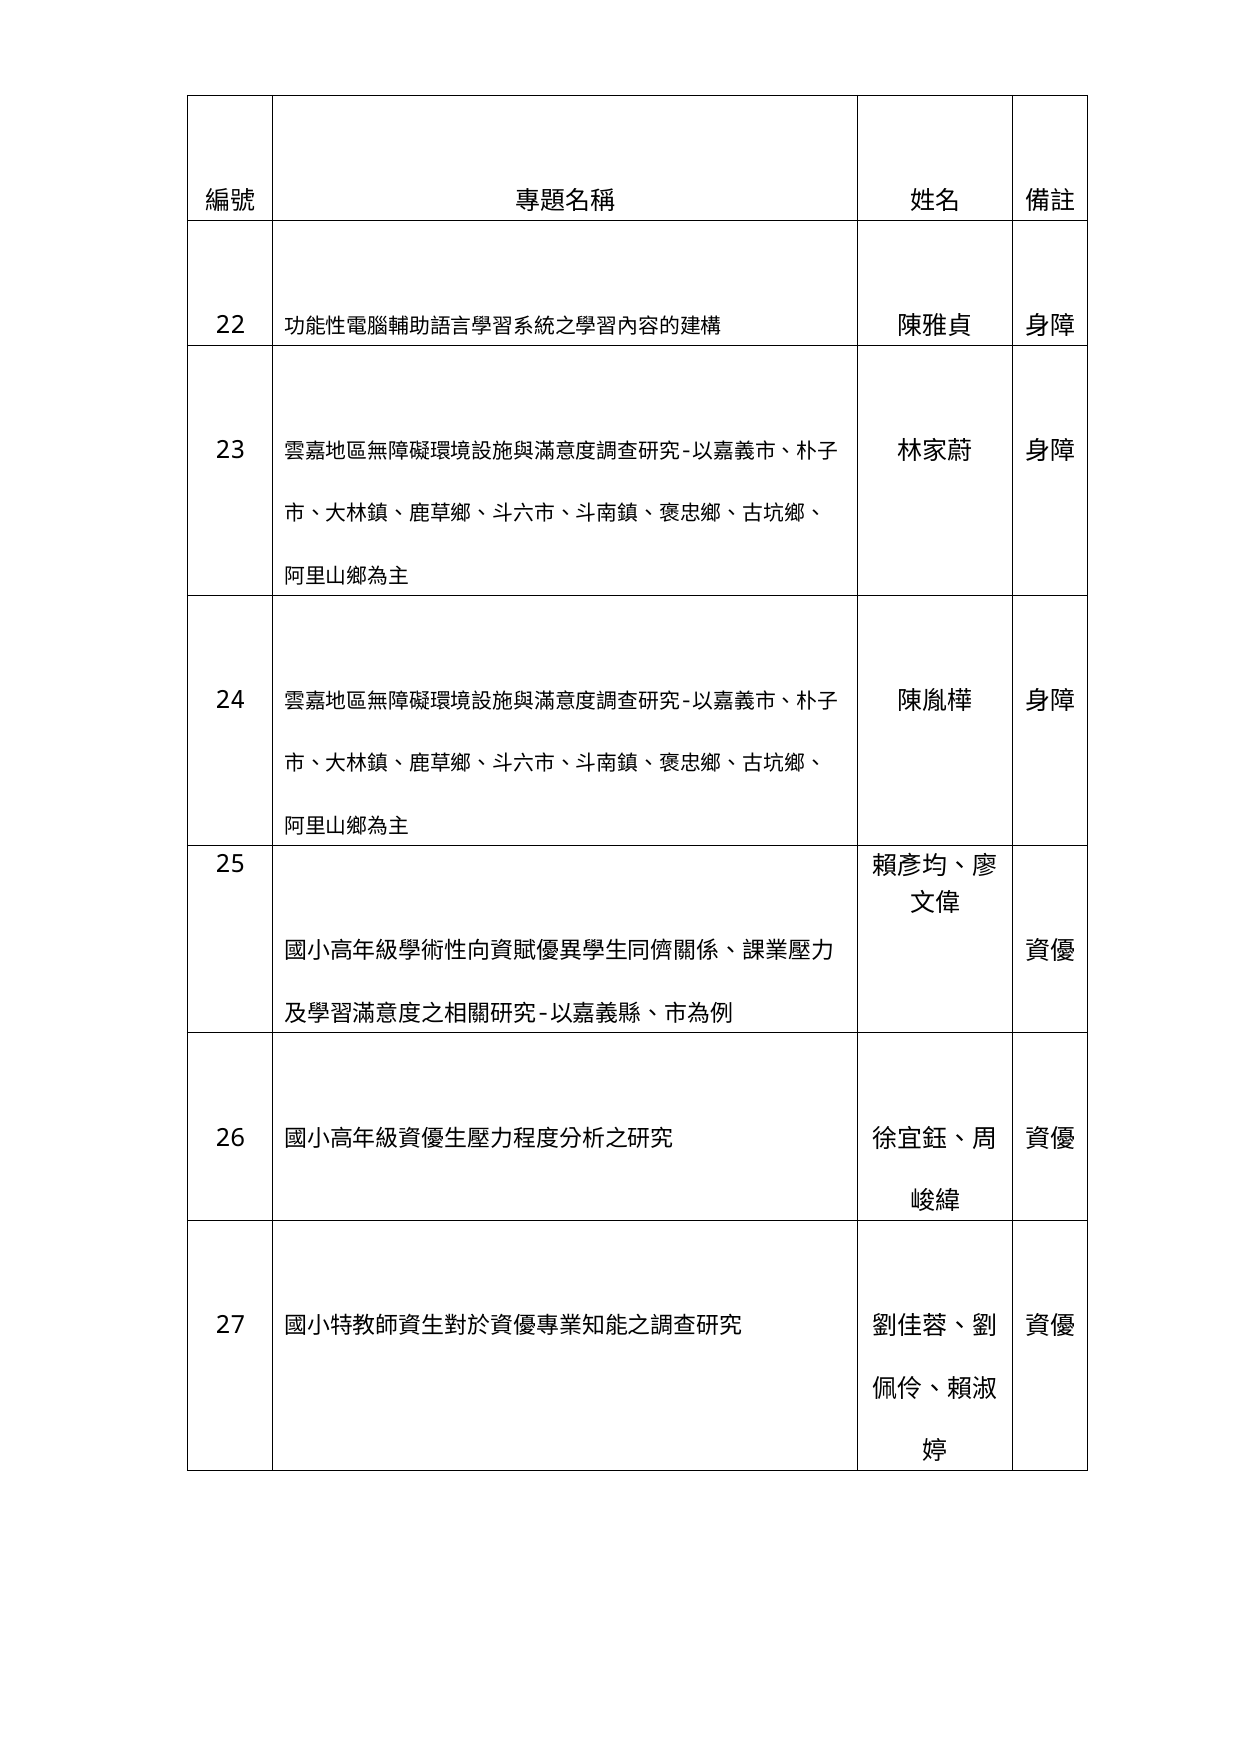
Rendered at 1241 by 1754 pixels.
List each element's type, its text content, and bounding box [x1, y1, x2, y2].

table_cell 雲嘉地區無障礙環境設施與滿意度調查研究-以嘉義市、朴子市、大林鎮、鹿草鄉、斗六市、斗南鎮、褒忠鄉、古坑鄉、阿里山鄉為主 [273, 346, 857, 595]
table_cell 國小高年級學術性向資賦優異學生同儕關係、課業壓力及學習滿意度之相關研究-以嘉義縣、市為例 [273, 846, 857, 1032]
table_cell 國小高年級資優生壓力程度分析之研究 [273, 1033, 857, 1220]
table_header 專題名稱 [273, 96, 857, 220]
table_cell 身障 [1013, 596, 1087, 845]
table_cell 身障 [1013, 221, 1087, 345]
table_cell 劉佳蓉、劉佩伶、賴淑婷 [858, 1221, 1012, 1470]
table_cell 23 [188, 346, 272, 595]
table_cell 國小特教師資生對於資優專業知能之調查研究 [273, 1221, 857, 1470]
table_cell 資優 [1013, 1033, 1087, 1220]
table_cell 功能性電腦輔助語言學習系統之學習內容的建構 [273, 221, 857, 345]
table_cell 徐宜鈺、周峻緯 [858, 1033, 1012, 1220]
table_header 備註 [1013, 96, 1087, 220]
table_header 姓名 [858, 96, 1012, 220]
table_cell 林家蔚 [858, 346, 1012, 595]
table_cell 資優 [1013, 1221, 1087, 1470]
table_cell 資優 [1013, 846, 1087, 1032]
table_cell 24 [188, 596, 272, 845]
table_cell 22 [188, 221, 272, 345]
table_cell 賴彥均、廖文偉 [858, 846, 1012, 1032]
table_cell 27 [188, 1221, 272, 1470]
table_header 編號 [188, 96, 272, 220]
table_cell 陳雅貞 [858, 221, 1012, 345]
table_cell 25 [188, 846, 272, 1032]
table_cell 陳胤樺 [858, 596, 1012, 845]
table_cell 雲嘉地區無障礙環境設施與滿意度調查研究-以嘉義市、朴子市、大林鎮、鹿草鄉、斗六市、斗南鎮、褒忠鄉、古坑鄉、阿里山鄉為主 [273, 596, 857, 845]
table_cell 26 [188, 1033, 272, 1220]
table_cell 身障 [1013, 346, 1087, 595]
